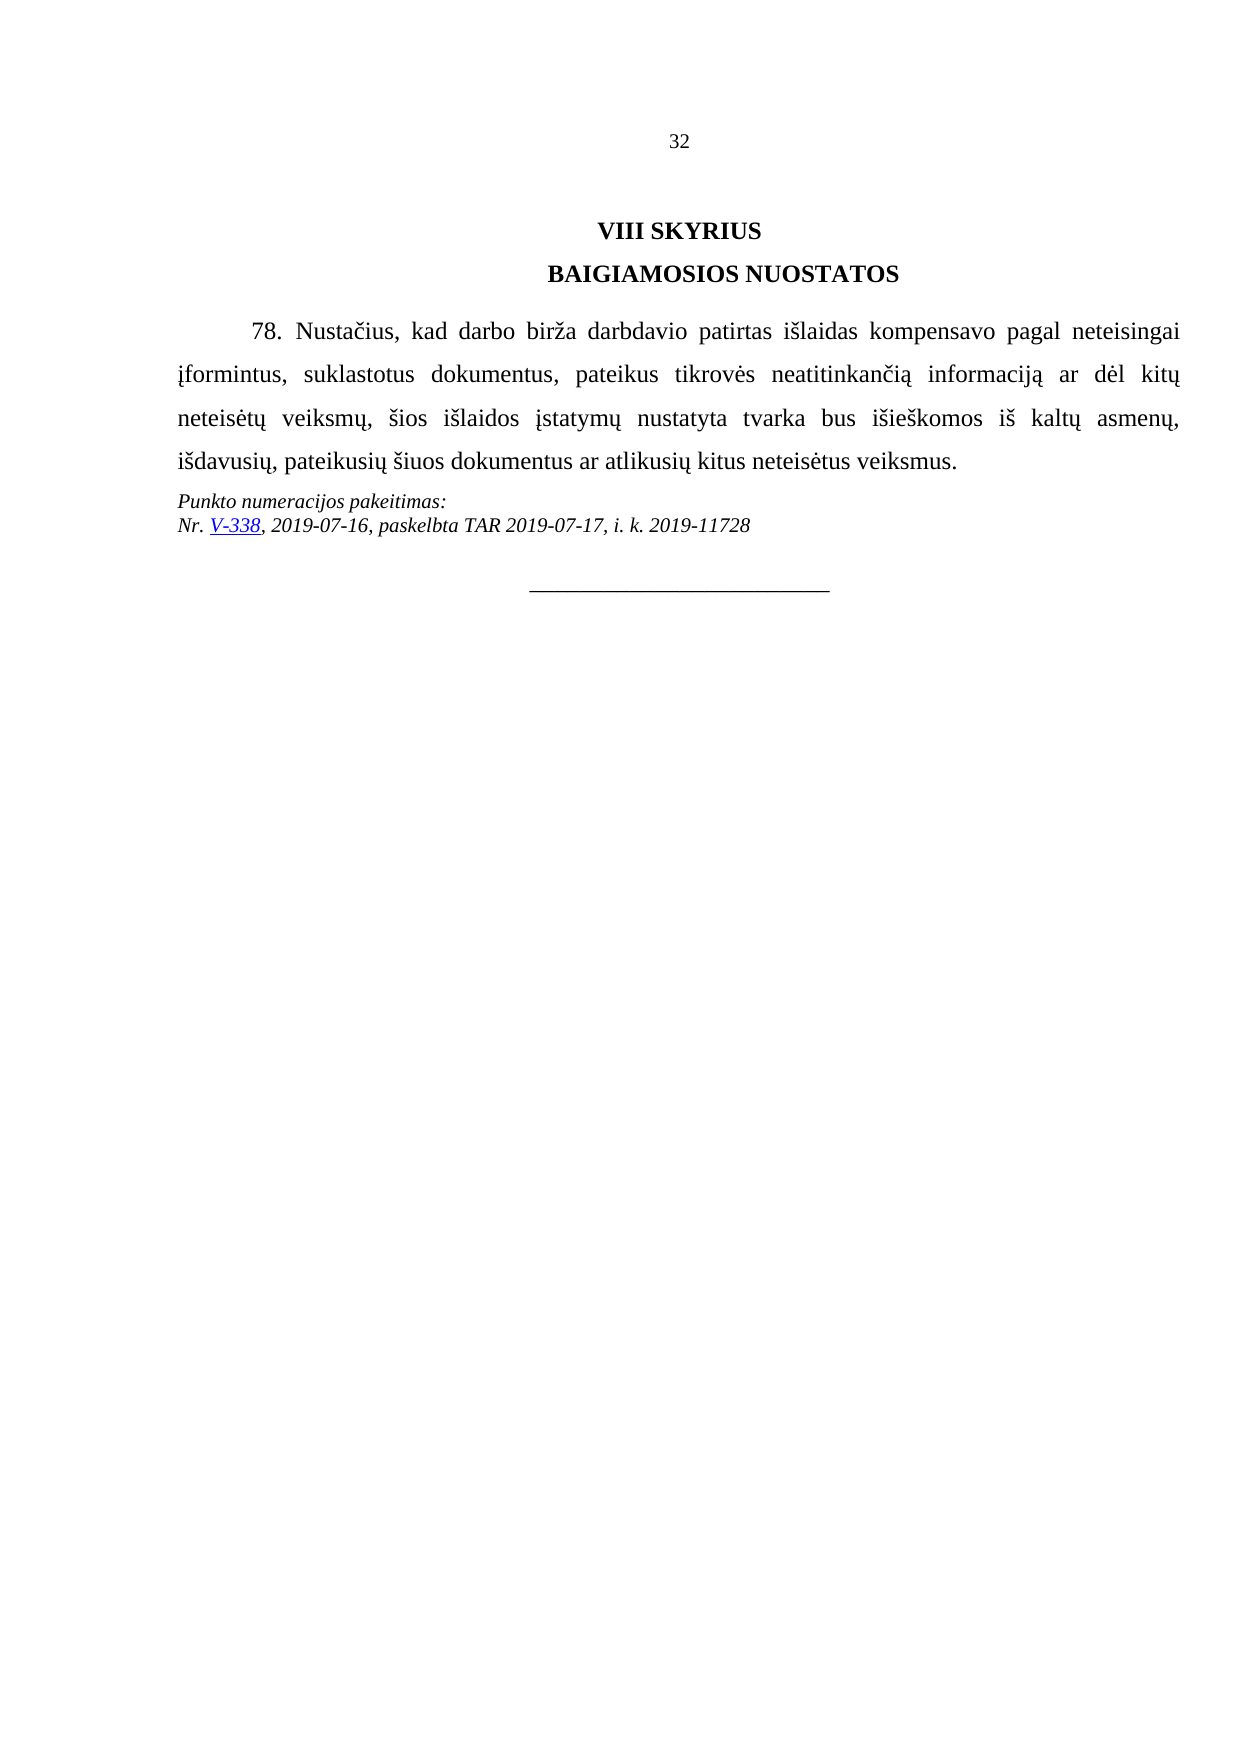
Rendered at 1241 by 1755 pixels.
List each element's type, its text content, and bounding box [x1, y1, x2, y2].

text 78. Nustačius, kad darbo birža darbdavio patirtas išlaidas kompensavo pagal neteisingai įformintus, suklastotus dokumentus, pateikus tikrovės neatitinkančią informaciją ar dėl kitų neteisėtų veiksmų, šios išlaidos įstatymų nustatyta tvarka bus išieškomos iš kaltų asmenų, išdavusių, pateikusių šiuos dokumentus ar atlikusių kitus neteisėtus veiksmus. [177, 316, 1181, 474]
text BAIGIAMOSIOS NUOSTATOS [177, 259, 1181, 288]
text Nr. V-338, 2019-07-16, paskelbta TAR 2019-07-17, i. k. 2019-11728 [177, 513, 1181, 537]
text VIII SKYRIUS [177, 216, 1181, 244]
text ________________________ [177, 566, 1181, 594]
text Punkto numeracijos pakeitimas: [177, 489, 1181, 513]
